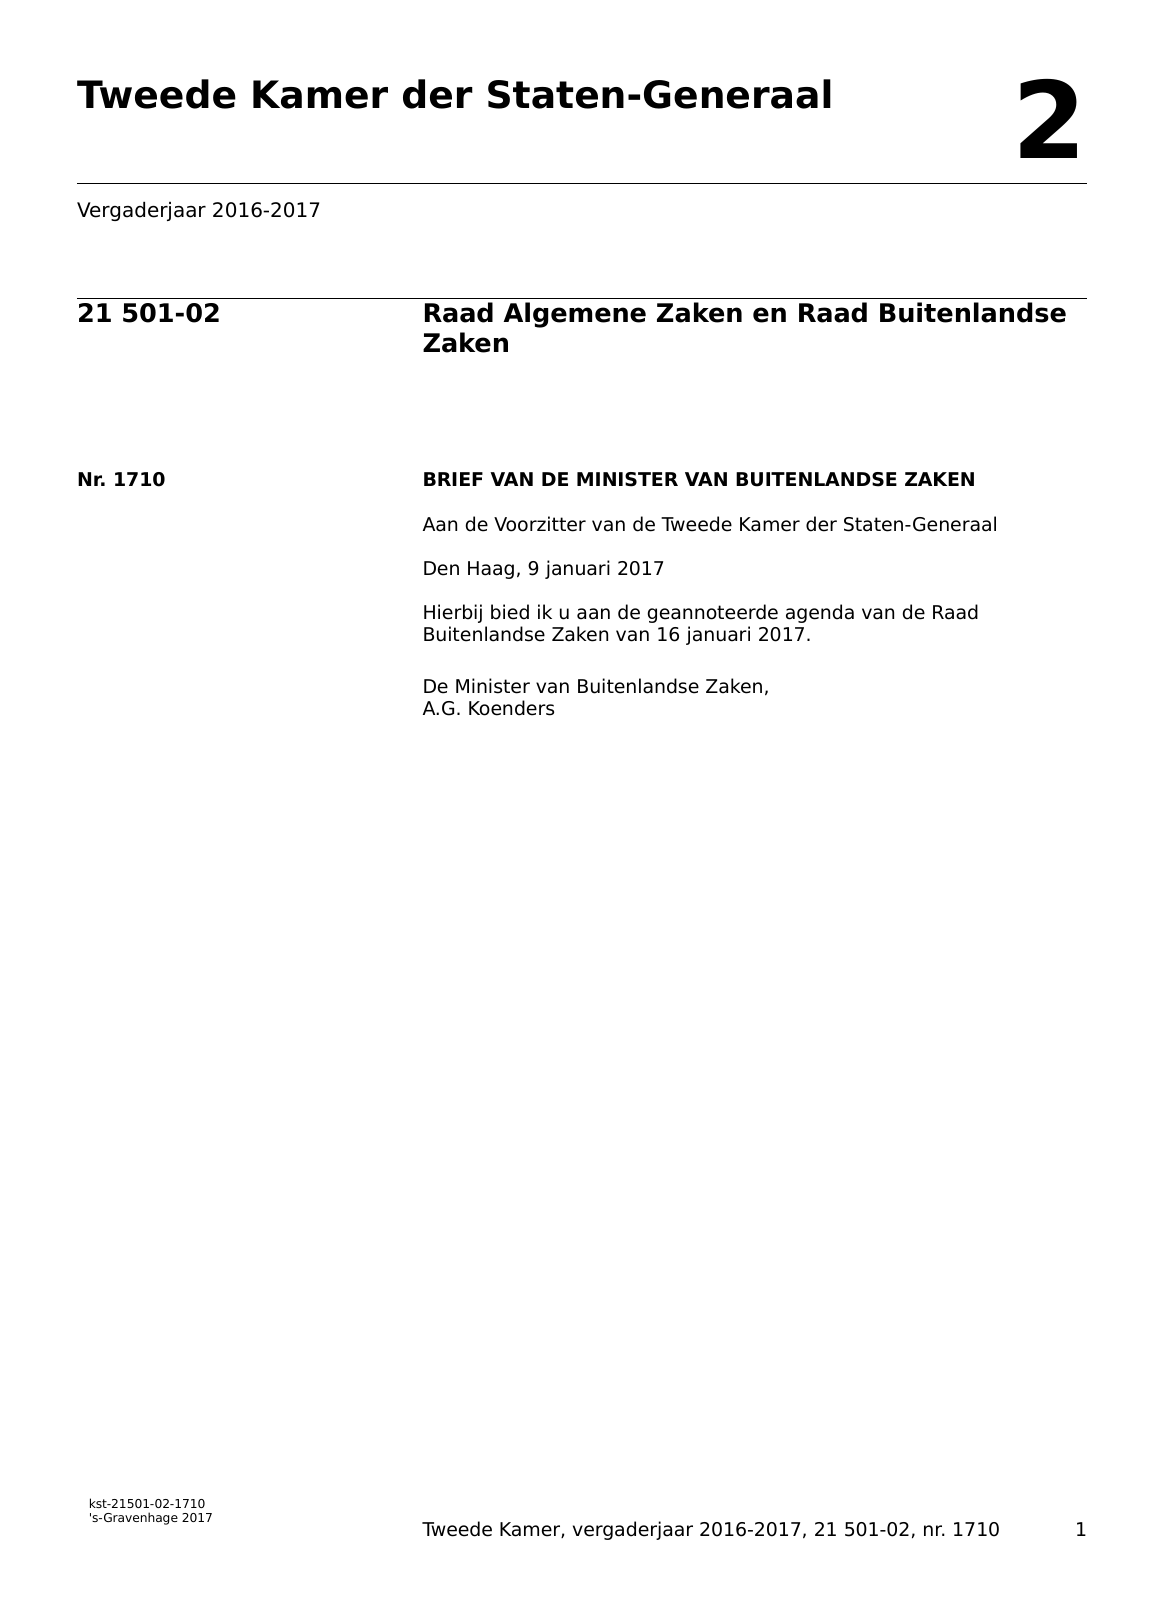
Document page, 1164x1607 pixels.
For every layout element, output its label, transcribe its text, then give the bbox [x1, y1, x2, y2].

table_cell Vergaderjaar 2016-2017 [77, 184, 1087, 298]
subtitle 21 501-02 Raad Algemene Zaken en Raad Buitenlandse Zaken [77, 299, 1087, 358]
text Den Haag, 9 januari 2017 [422, 558, 1087, 580]
subtitle Nr. 1710 BRIEF VAN DE MINISTER VAN BUITENLANDSE ZAKEN [77, 469, 1087, 491]
table_header Tweede Kamer der Staten-Generaal [77, 59, 886, 183]
text De Minister van Buitenlandse Zaken, A.G. Koenders [422, 676, 1087, 720]
table_header 2 [886, 59, 1087, 183]
text 's-Gravenhage 2017 [88, 1511, 323, 1525]
text Aan de Voorzitter van de Tweede Kamer der Staten-Generaal [422, 513, 1087, 536]
text kst-21501-02-1710 [88, 1497, 323, 1511]
text Hierbij bied ik u aan de geannoteerde agenda van de Raad Buitenlandse Zaken van 16 januari 2017. [422, 602, 1087, 646]
